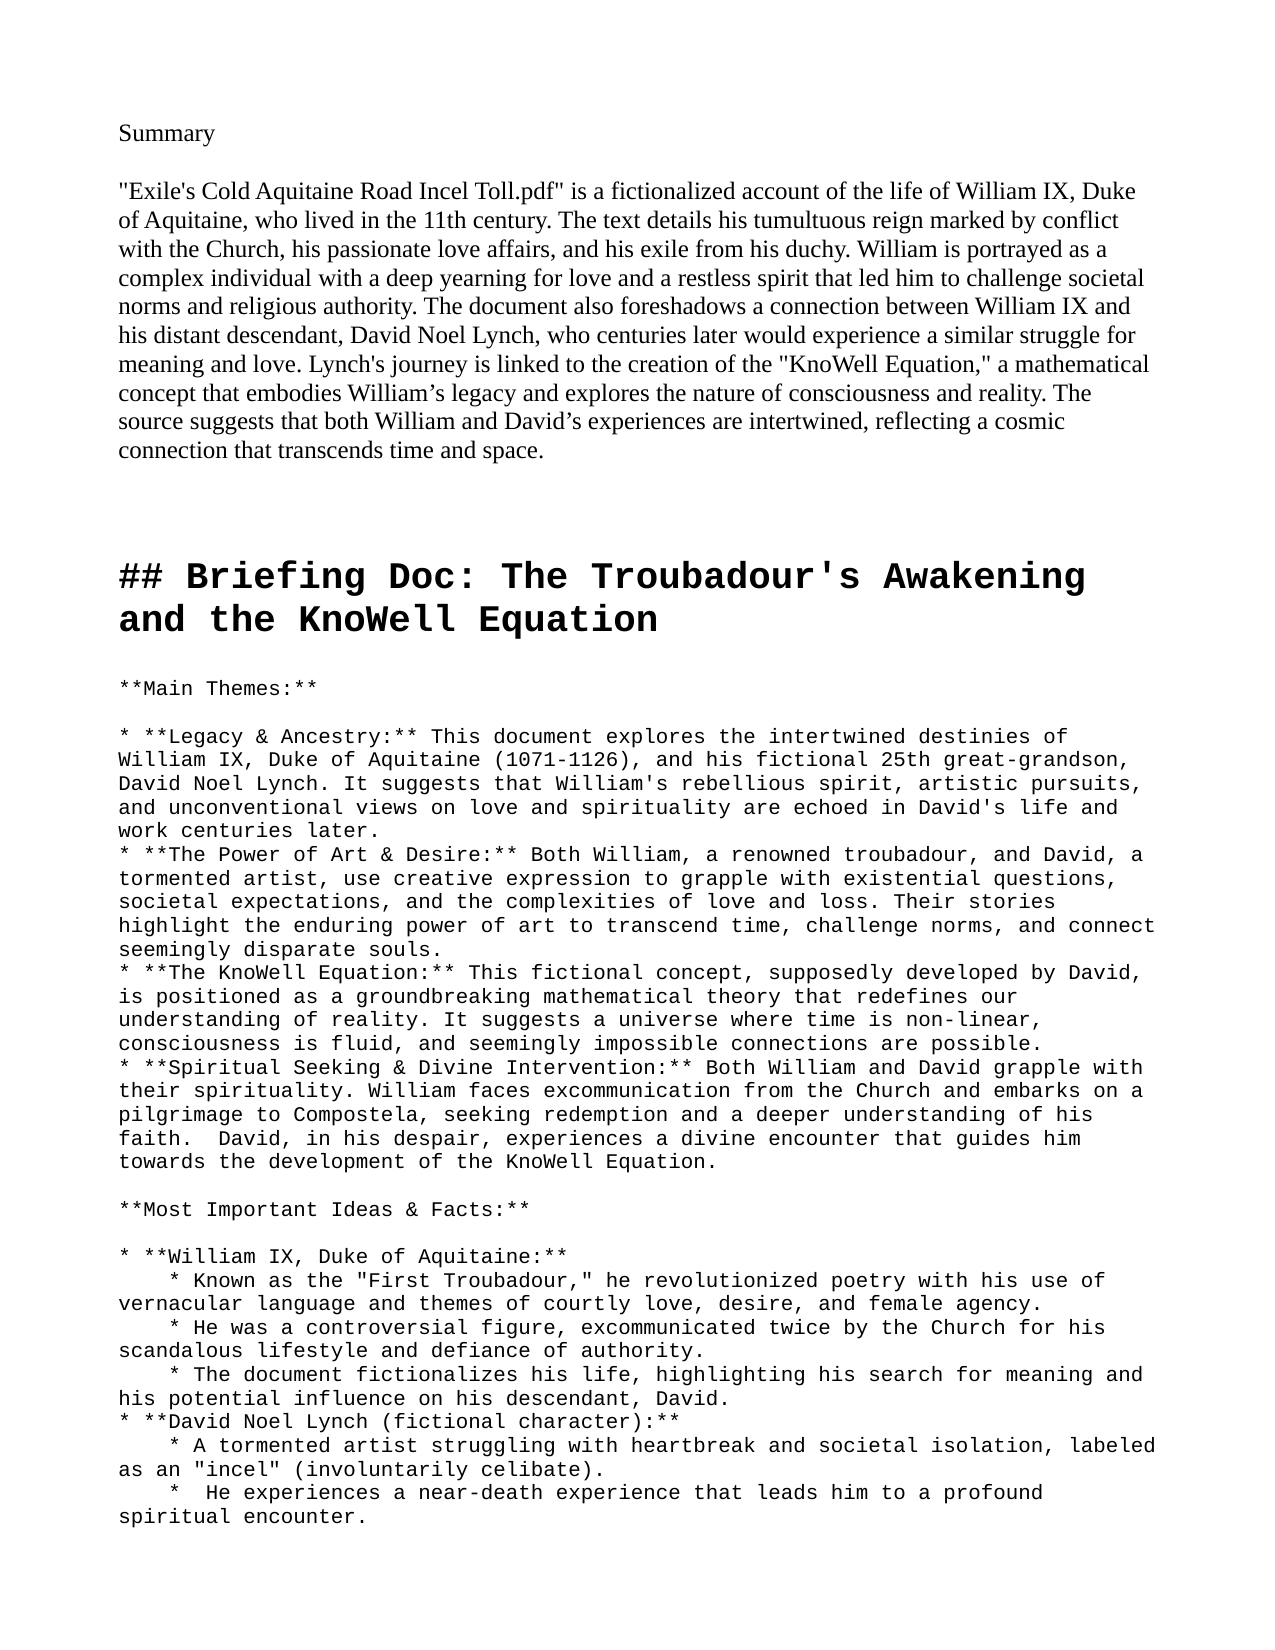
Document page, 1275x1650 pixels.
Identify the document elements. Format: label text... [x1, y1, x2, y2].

text * He was a controversial figure, excommunicated twice by the Church for his scandalous lifestyle and defiance of authority. [118, 1317, 1157, 1364]
text * **The Power of Art & Desire:** Both William, a renowned troubadour, and David, a tormented artist, use creative expression to grapple with existential questions, societal expectations, and the complexities of love and loss. Their stories highlight the enduring power of art to transcend time, challenge norms, and connect seemingly disparate souls. [118, 844, 1157, 962]
text "Exile's Cold Aquitaine Road Incel Toll.pdf" is a fictionalized account of the life of William IX, Duke of Aquitaine, who lived in the 11th century. The text details his tumultuous reign marked by conflict with the Church, his passionate love affairs, and his exile from his duchy. William is portrayed as a complex individual with a deep yearning for love and a restless spirit that led him to challenge societal norms and religious authority. The document also foreshadows a connection between William IX and his distant descendant, David Noel Lynch, who centuries later would experience a similar struggle for meaning and love. Lynch's journey is linked to the creation of the "KnoWell Equation," a mathematical concept that embodies William’s legacy and explores the nature of consciousness and reality. The source suggests that both William and David’s experiences are intertwined, reflecting a cosmic connection that transcends time and space. [118, 176, 1157, 464]
text **Main Themes:** [118, 678, 1157, 702]
text * A tormented artist struggling with heartbreak and societal isolation, labeled as an "incel" (involuntarily celibate). [118, 1435, 1157, 1482]
text * He experiences a near-death experience that leads him to a profound spiritual encounter. [118, 1482, 1157, 1530]
text **Most Important Ideas & Facts:** [118, 1199, 1157, 1222]
text * The document fictionalizes his life, highlighting his search for meaning and his potential influence on his descendant, David. [118, 1364, 1157, 1411]
text * **Legacy & Ancestry:** This document explores the intertwined destinies of William IX, Duke of Aquitaine (1071-1126), and his fictional 25th great-grandson, David Noel Lynch. It suggests that William's rebellious spirit, artistic pursuits, and unconventional views on love and spirituality are echoed in David's life and work centuries later. [118, 726, 1157, 844]
text Summary [118, 118, 1157, 147]
text * Known as the "First Troubadour," he revolutionized poetry with his use of vernacular language and themes of courtly love, desire, and female agency. [118, 1269, 1157, 1317]
text * **Spiritual Seeking & Divine Intervention:** Both William and David grapple with their spirituality. William faces excommunication from the Church and embarks on a pilgrimage to Compostela, seeking redemption and a deeper understanding of his faith. David, in his despair, experiences a divine encounter that guides him towards the development of the KnoWell Equation. [118, 1057, 1157, 1175]
text * **David Noel Lynch (fictional character):** [118, 1411, 1157, 1435]
subtitle ## Briefing Doc: The Troubadour's Awakening and the KnoWell Equation [118, 514, 1157, 642]
text * **William IX, Duke of Aquitaine:** [118, 1246, 1157, 1269]
text * **The KnoWell Equation:** This fictional concept, supposedly developed by David, is positioned as a groundbreaking mathematical theory that redefines our understanding of reality. It suggests a universe where time is non-linear, consciousness is fluid, and seemingly impossible connections are possible. [118, 962, 1157, 1057]
